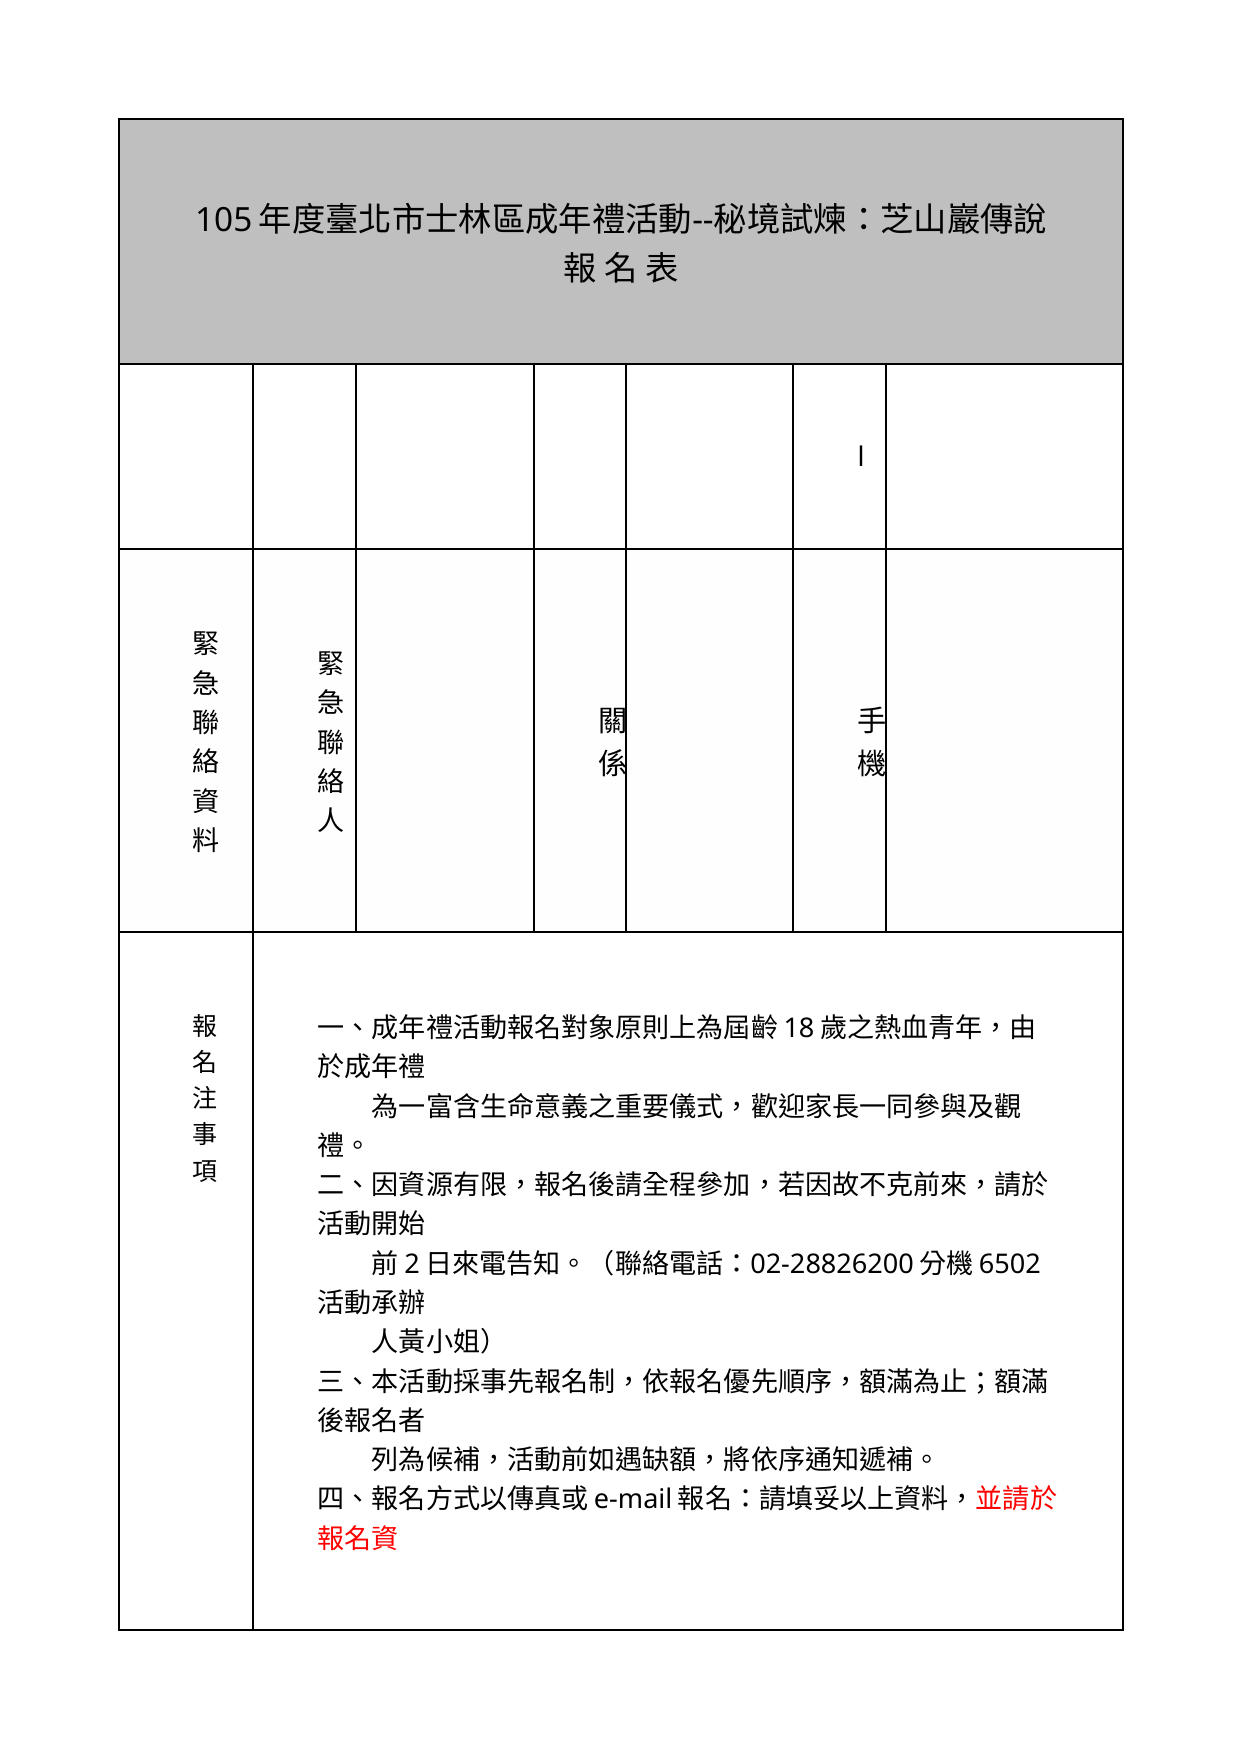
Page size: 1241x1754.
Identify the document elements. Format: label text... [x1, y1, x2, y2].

table_cell [254, 365, 355, 547]
table_cell [120, 365, 252, 547]
table_cell 關係 [535, 550, 625, 931]
table_cell [627, 550, 792, 931]
table_cell l [794, 365, 885, 547]
table_cell [357, 365, 533, 547]
table_cell [887, 550, 1122, 931]
table_cell 手機 [794, 550, 885, 931]
table_header 105年度臺北市士林區成年禮活動--秘境試煉：芝山巖傳說 報 名 表 [120, 120, 1122, 363]
table_cell [627, 365, 792, 547]
table_cell [535, 365, 625, 547]
table_cell 一、成年禮活動報名對象原則上為屆齡18歲之熱血青年，由於成年禮 為一富含生命意義之重要儀式，歡迎家長一同參與及觀禮。 二、因資源有限，報名後請全程參加，若因故不克前來，請於活動開始 前2日來電告知。（聯絡電話：02-28826200分機6502活動承辦 人黃小姐） 三、本活動採事先報名制，依報名優先順序，額滿為止；額滿後報名者 列為候補，活動前如遇缺額，將依序通知遞補。 四、報名方式以傳真或e-mail報名：請填妥以上資料，並請於報名資 [254, 933, 1122, 1629]
table_cell [357, 550, 533, 931]
table_cell 緊急 聯絡人 [254, 550, 355, 931]
table_cell 緊急聯絡資料 [120, 550, 252, 931]
table_cell 報名注事項 [120, 933, 252, 1629]
table_cell [887, 365, 1122, 547]
